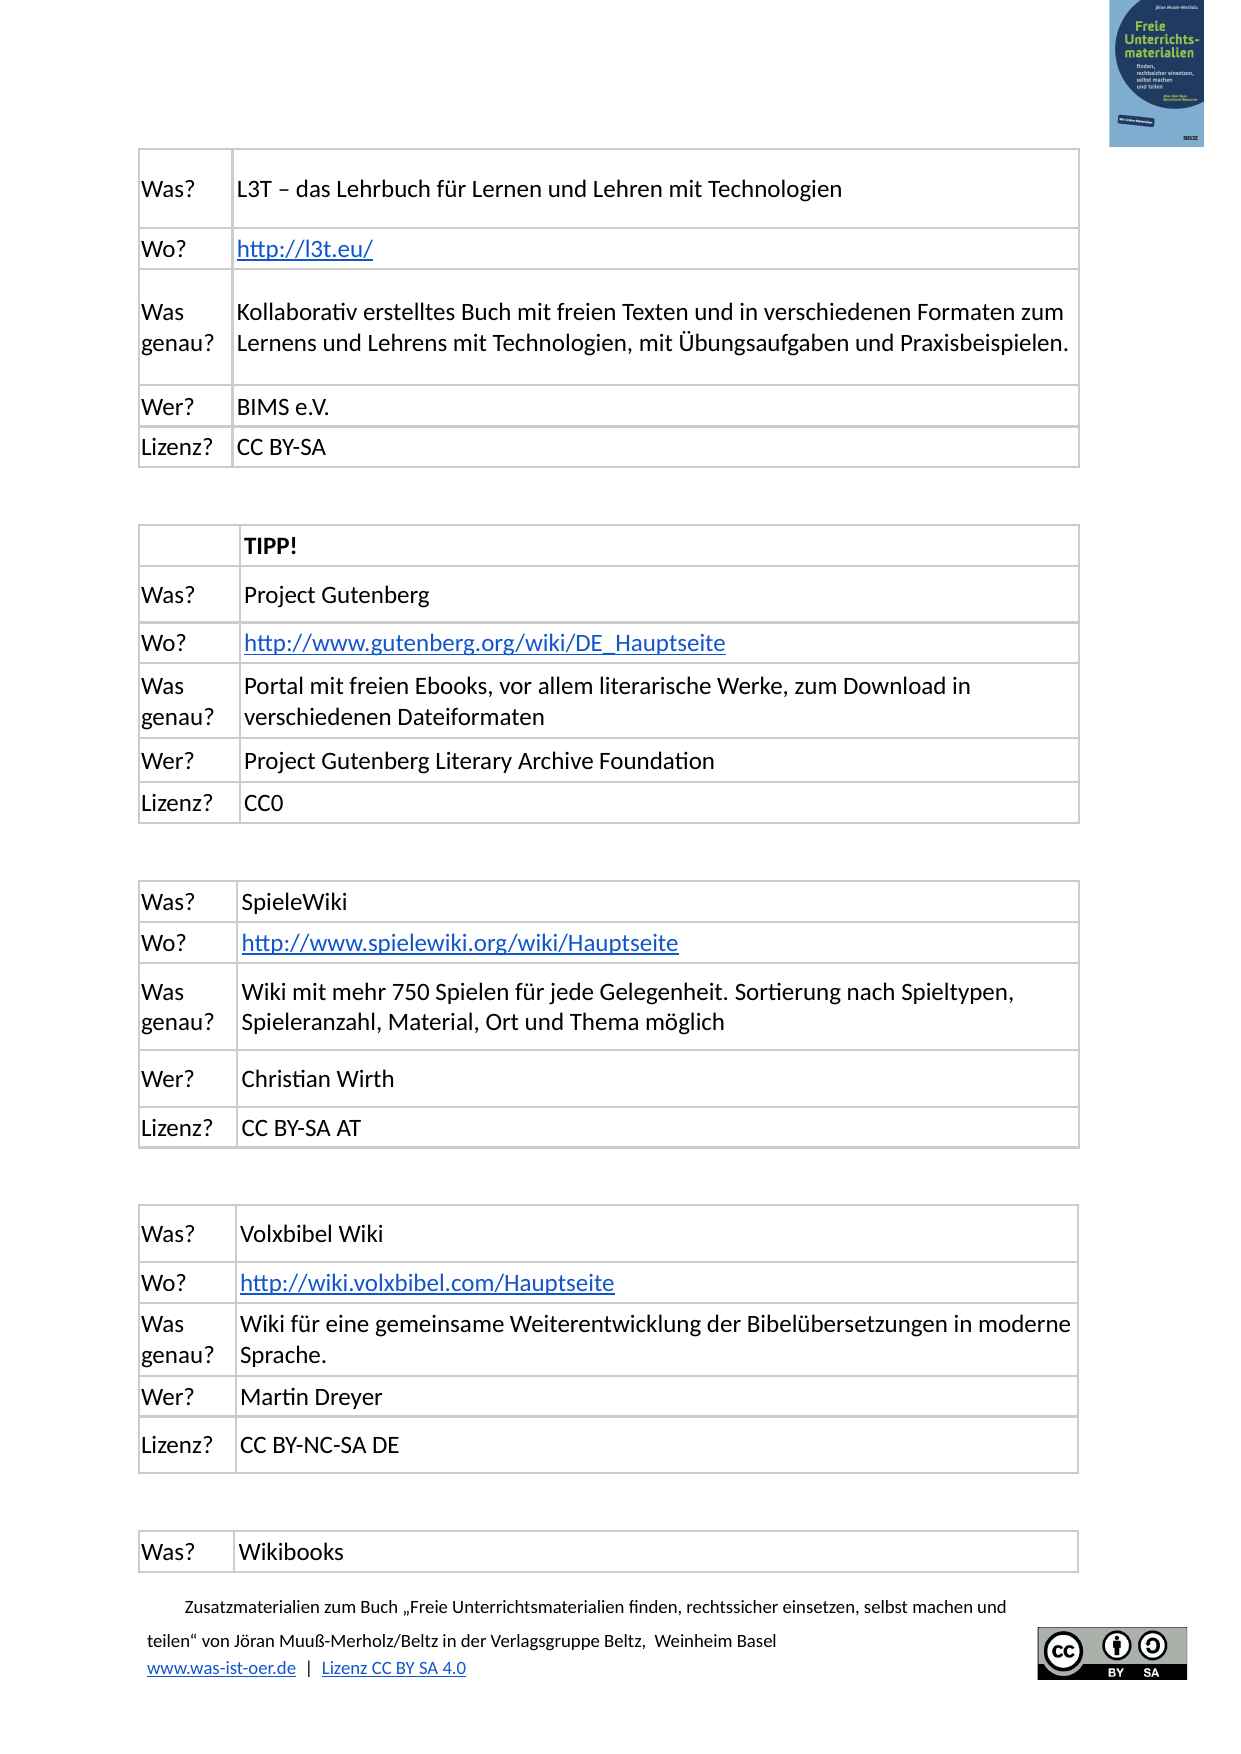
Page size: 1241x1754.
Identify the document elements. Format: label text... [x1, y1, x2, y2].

table_cell Project Gutenberg Literary Archive Foundation [241, 739, 1078, 781]
table_header SpieleWiki [238, 882, 1078, 921]
table_cell Was genau? [140, 270, 231, 384]
table_cell Wo? [140, 624, 239, 662]
table_cell Project Gutenberg [241, 567, 1078, 621]
table_cell CC BY-SA AT [238, 1108, 1078, 1146]
table_cell Wo? [140, 229, 231, 268]
table_header Wikibooks [235, 1532, 1077, 1571]
table_cell Was genau? [140, 664, 239, 737]
table_cell CC BY-NC-SA DE [237, 1418, 1077, 1472]
table_cell Lizenz? [140, 1108, 236, 1146]
table_cell Wo? [140, 1263, 235, 1302]
table_cell Lizenz? [140, 1418, 235, 1472]
table_cell Was genau? [140, 1304, 235, 1374]
table_cell Lizenz? [140, 428, 231, 466]
table_header Was? [140, 1206, 235, 1261]
table_cell Wer? [140, 386, 231, 425]
table_cell Wer? [140, 1377, 235, 1415]
table_cell Wo? [140, 923, 236, 962]
picture [1109, 0, 1204, 147]
table_cell Kollaborativ erstelltes Buch mit freien Texten und in verschiedenen Formaten zum Lernens und Lehrens mit Technologien, mit Übungsaufgaben und Praxisbeispielen. [234, 270, 1078, 384]
table_cell Was? [140, 150, 231, 227]
table_cell Wer? [140, 1051, 236, 1106]
table_cell L3T – das Lehrbuch für Lernen und Lehren mit Technologien [234, 150, 1078, 227]
table_header Volxbibel Wiki [237, 1206, 1077, 1261]
table_header TIPP! [241, 526, 1078, 565]
table_cell Wer? [140, 739, 239, 781]
table_header Was? [140, 882, 236, 921]
table_cell CC BY-SA [234, 428, 1078, 466]
table_cell http://www.gutenberg.org/wiki/DE_Hauptseite [241, 624, 1078, 662]
table_cell Was genau? [140, 964, 236, 1049]
table_header Was? [140, 1532, 233, 1571]
table_cell Was? [140, 567, 239, 621]
table_cell Wiki für eine gemeinsame Weiterentwicklung der Bibelübersetzungen in moderne Sprache. [237, 1304, 1077, 1374]
table_cell http://l3t.eu/ [234, 229, 1078, 268]
table_cell Martin Dreyer [237, 1377, 1077, 1415]
picture [1037, 1627, 1188, 1680]
table_cell Wiki mit mehr 750 Spielen für jede Gelegenheit. Sortierung nach Spieltypen, Spieleranzahl, Material, Ort und Thema möglich [238, 964, 1078, 1049]
table_cell http://www.spielewiki.org/wiki/Hauptseite [238, 923, 1078, 962]
table_cell Christian Wirth [238, 1051, 1078, 1106]
table_header [140, 526, 239, 565]
table_cell http://wiki.volxbibel.com/Hauptseite [237, 1263, 1077, 1302]
table_cell Lizenz? [140, 783, 239, 822]
table_cell Portal mit freien Ebooks, vor allem literarische Werke, zum Download in verschiedenen Dateiformaten [241, 664, 1078, 737]
table_cell CC0 [241, 783, 1078, 822]
table_cell BIMS e.V. [234, 386, 1078, 425]
